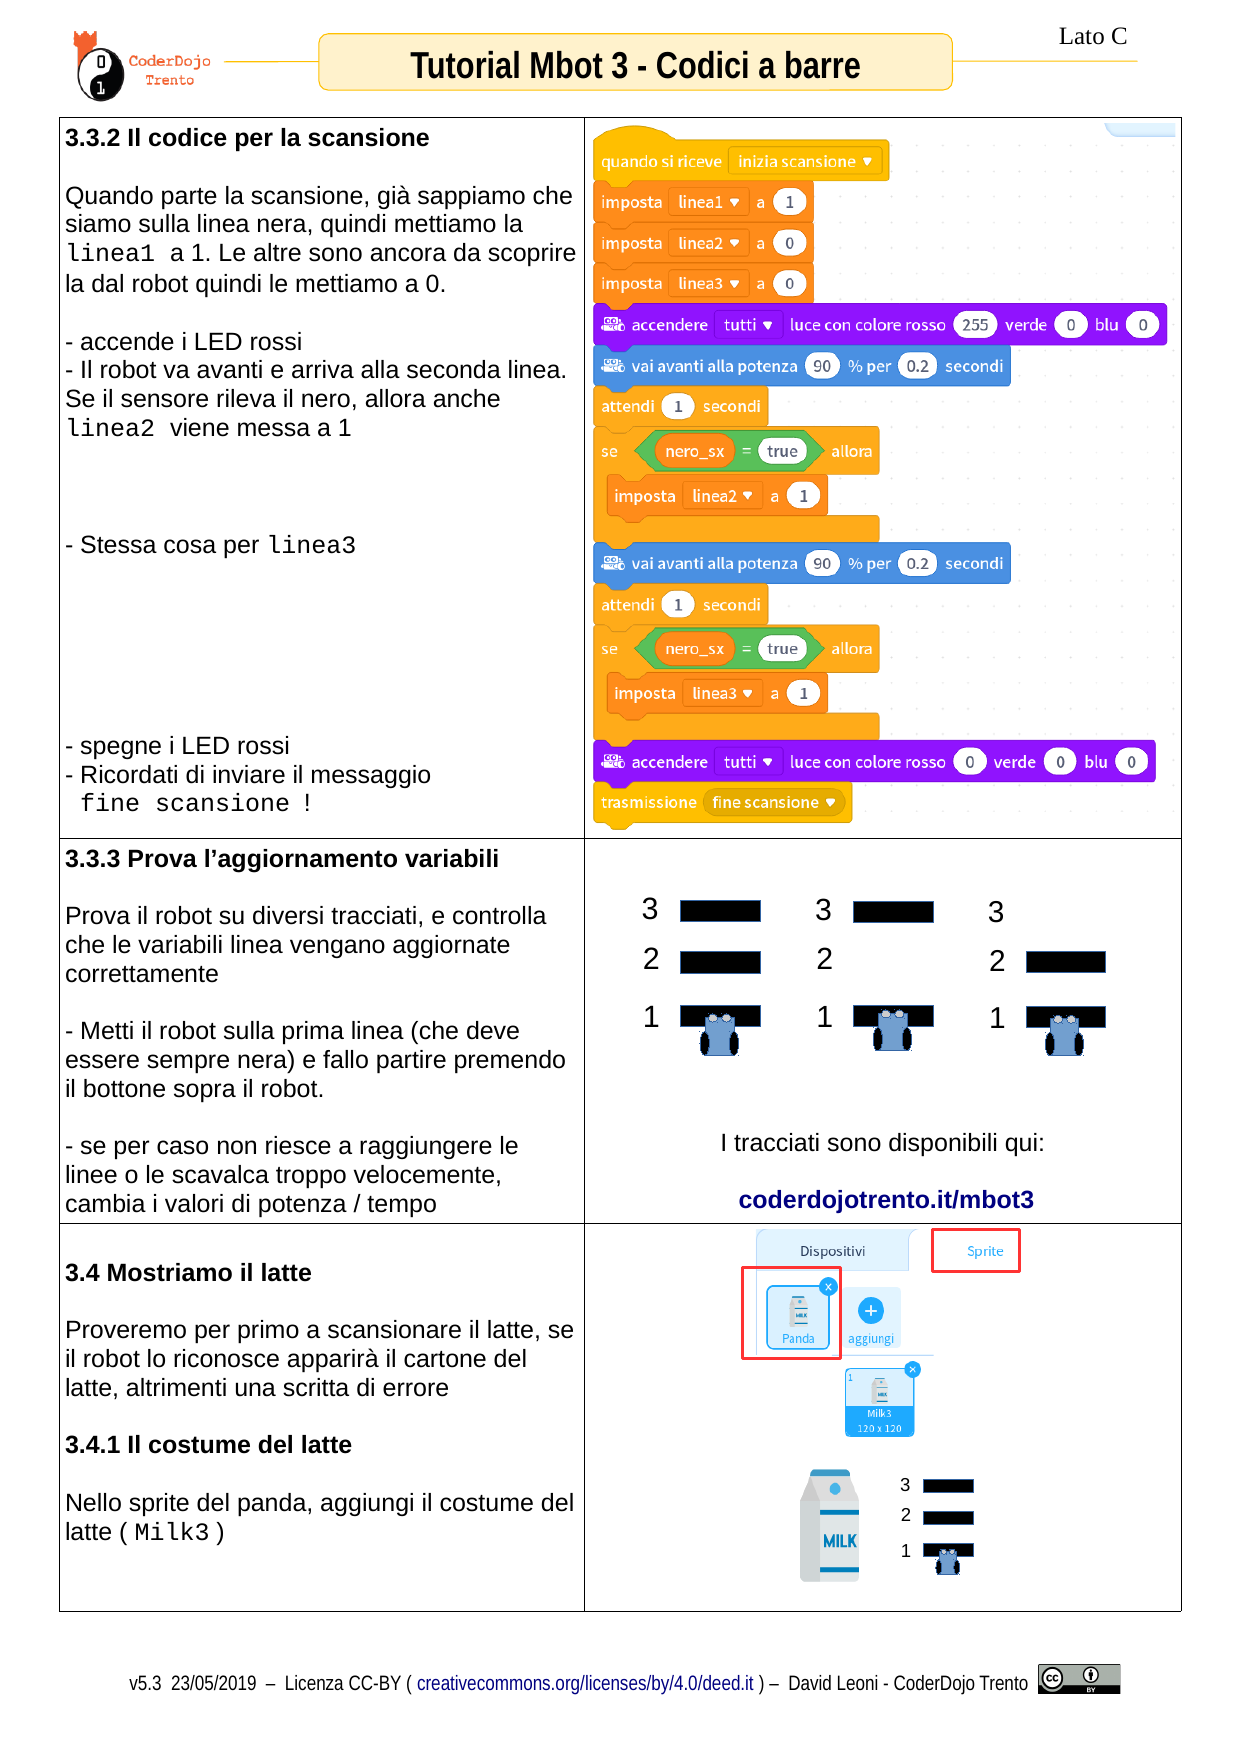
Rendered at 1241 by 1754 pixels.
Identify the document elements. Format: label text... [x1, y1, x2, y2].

table_cell [585, 1224, 1181, 1611]
table_cell I tracciati sono disponibili qui: coderdojotrento.it/mbot3 [585, 839, 1181, 1223]
picture [589, 123, 1176, 833]
picture [1038, 1664, 1121, 1694]
table_cell 3.4 Mostriamo il latte Proveremo per primo a scansionare il latte, se il robot lo riconosce apparirà il cartone del latte, altrimenti una scritta di errore 3.4.1 Il costume del latte Nello sprite del panda, aggiungi il costume del latte ( Milk3 ) [60, 1224, 584, 1611]
picture [755, 1229, 1010, 1441]
picture [934, 1231, 1010, 1270]
picture [787, 1459, 880, 1594]
picture [755, 1269, 839, 1357]
table_cell 3.3.3 Prova l’aggiornamento variabili Prova il robot su diversi tracciati, e controlla che le variabili linea vengano aggiornate correttamente - Metti il robot sulla prima linea (che deve essere sempre nera) e fallo partire premendo il bottone sopra il robot. - se per caso non riesce a raggiungere le linee o le scavalca troppo velocemente, cambia i valori di potenza / tempo [60, 839, 584, 1223]
picture [65, 27, 216, 105]
table_header [585, 118, 1181, 838]
table_header 3.3.2 Il codice per la scansione Quando parte la scansione, già sappiamo che siamo sulla linea nera, quindi mettiamo la linea1 a 1. Le altre sono ancora da scoprire la dal robot quindi le mettiamo a 0. - accende i LED rossi - Il robot va avanti e arriva alla seconda linea. Se il sensore rileva il nero, allora anche linea2 viene messa a 1 - Stessa cosa per linea3 - spegne i LED rossi - Ricordati di inviare il messaggio fine scansione ! [60, 118, 584, 838]
